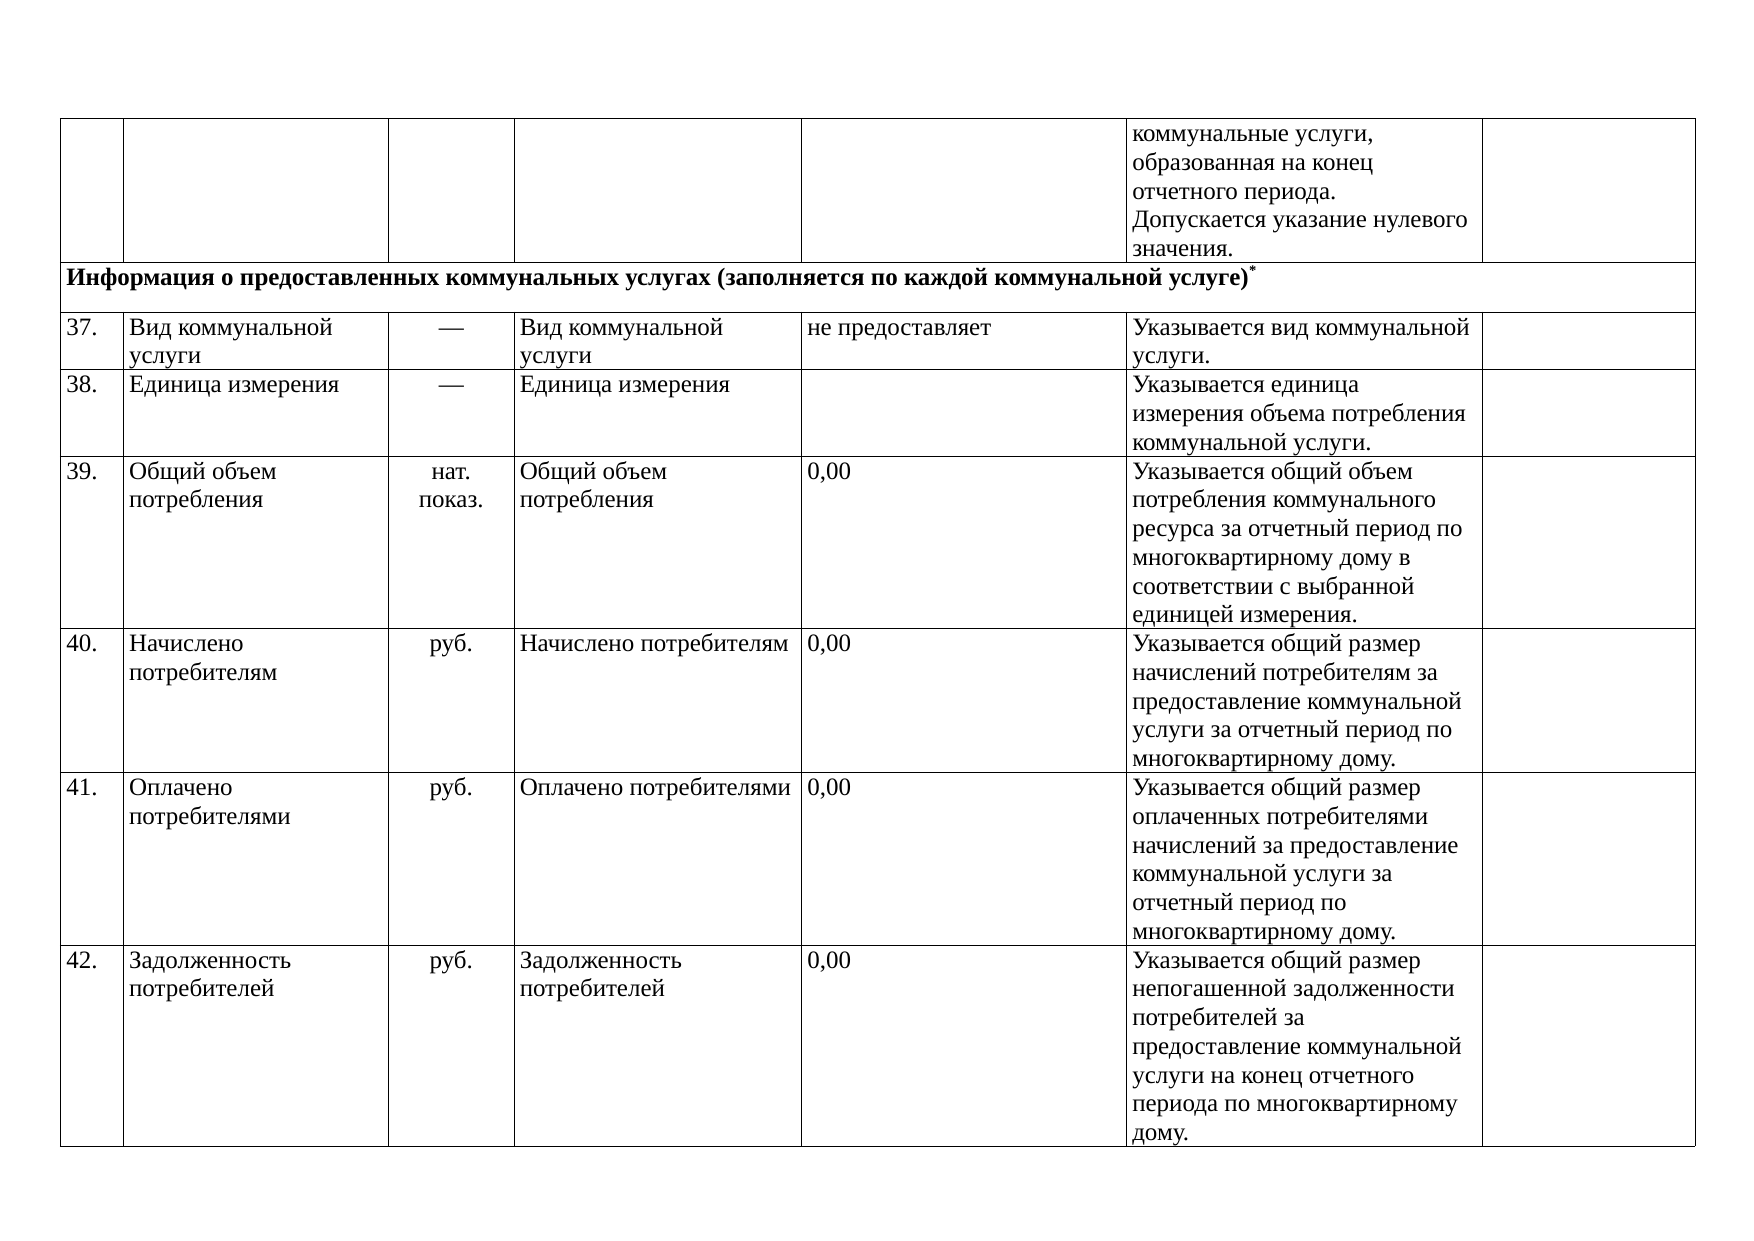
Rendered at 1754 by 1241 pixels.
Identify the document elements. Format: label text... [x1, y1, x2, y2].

table_cell [1483, 457, 1695, 628]
table_cell [515, 119, 801, 262]
table_cell Задолженность потребителей [515, 946, 801, 1146]
table_cell [802, 119, 1126, 262]
table_cell нат. показ. [389, 457, 514, 628]
table_cell [1483, 370, 1695, 456]
table_cell [124, 119, 388, 262]
table_cell руб. [389, 629, 514, 772]
table_cell руб. [389, 773, 514, 945]
table_cell 37. [61, 313, 123, 369]
table_cell — [389, 313, 514, 369]
table_cell Указывается общий размер непогашенной задолженности потребителей за предоставление коммунальной услуги на конец отчетного периода по многоквартирному дому. [1127, 946, 1482, 1146]
table_cell [1483, 313, 1695, 369]
table_cell [1483, 629, 1695, 772]
table_cell 40. [61, 629, 123, 772]
table_cell [802, 370, 1126, 456]
table_cell Информация о предоставленных коммунальных услугах (заполняется по каждой коммунальной услуге) [61, 263, 1695, 312]
table_cell 0,00 [802, 629, 1126, 772]
table_cell 0,00 [802, 946, 1126, 1146]
table_cell Указывается вид коммунальной услуги. [1127, 313, 1482, 369]
table_cell [1483, 946, 1695, 1146]
table_cell Задолженность потребителей [124, 946, 388, 1146]
table_cell Оплачено потребителями [124, 773, 388, 945]
table_cell [389, 119, 514, 262]
table_cell руб. [389, 946, 514, 1146]
table_cell не предоставляет [802, 313, 1126, 369]
table_cell 41. [61, 773, 123, 945]
table_cell Единица измерения [124, 370, 388, 456]
table_cell Единица измерения [515, 370, 801, 456]
table_cell Оплачено потребителями [515, 773, 801, 945]
table_cell 0,00 [802, 457, 1126, 628]
table_cell 39. [61, 457, 123, 628]
table_cell [1483, 119, 1695, 262]
table_cell 42. [61, 946, 123, 1146]
table_cell Общий объем потребления [515, 457, 801, 628]
table_cell Указывается общий объем потребления коммунального ресурса за отчетный период по многоквартирному дому в соответствии с выбранной единицей измерения. [1127, 457, 1482, 628]
table_cell Указывается общий размер начислений потребителям за предоставление коммунальной услуги за отчетный период по многоквартирному дому. [1127, 629, 1482, 772]
table_cell Вид коммунальной услуги [124, 313, 388, 369]
table_cell 0,00 [802, 773, 1126, 945]
table_cell — [389, 370, 514, 456]
table_cell коммунальные услуги, образованная на конец отчетного периода. Допускается указание нулевого значения. [1127, 119, 1482, 262]
table_cell [1483, 773, 1695, 945]
table_cell Начислено потребителям [515, 629, 801, 772]
table_cell 38. [61, 370, 123, 456]
table_cell Общий объем потребления [124, 457, 388, 628]
table_cell Указывается единица измерения объема потребления коммунальной услуги. [1127, 370, 1482, 456]
table_cell [61, 119, 123, 262]
table_cell Указывается общий размер оплаченных потребителями начислений за предоставление коммунальной услуги за отчетный период по многоквартирному дому. [1127, 773, 1482, 945]
table_cell Начислено потребителям [124, 629, 388, 772]
table_cell Вид коммунальной услуги [515, 313, 801, 369]
